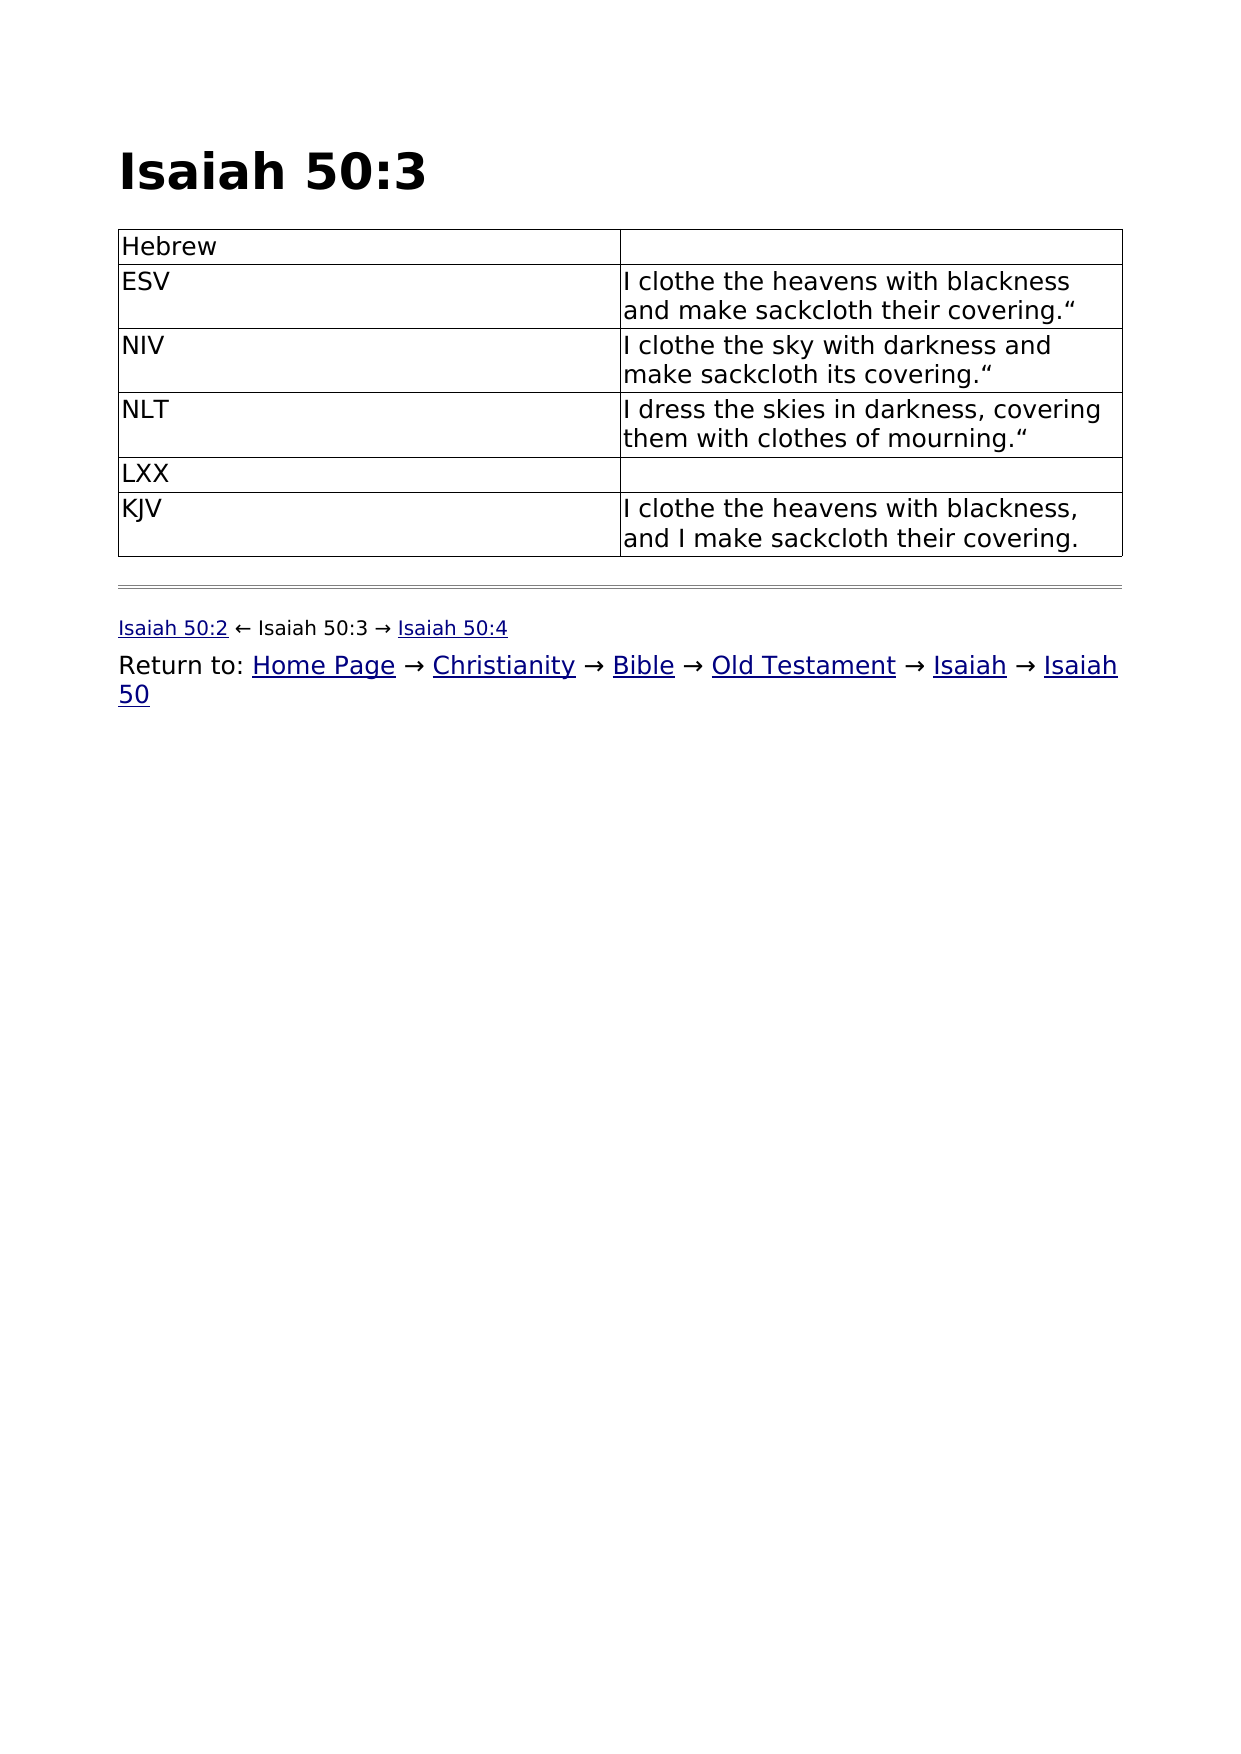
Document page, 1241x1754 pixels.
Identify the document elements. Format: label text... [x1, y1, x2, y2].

table_cell KJV [119, 493, 620, 556]
table_cell I clothe the sky with darkness and make sackcloth its covering.“ [621, 329, 1122, 392]
table_header Hebrew [119, 230, 620, 264]
table_cell I clothe the heavens with blackness, and I make sackcloth their covering. [621, 493, 1122, 556]
table_cell I clothe the heavens with blackness and make sackcloth their covering.“ [621, 265, 1122, 328]
table_cell I dress the skies in darkness, covering them with clothes of mourning.“ [621, 393, 1122, 457]
text Return to: Home Page → Christianity → Bible → Old Testament → Isaiah → Isaiah 50 [118, 651, 1122, 709]
table_cell NIV [119, 329, 620, 392]
table_cell LXX [119, 458, 620, 492]
table_cell ESV [119, 265, 620, 328]
table_cell NLT [119, 393, 620, 457]
subtitle Isaiah 50:3 [118, 143, 1122, 201]
table_cell [621, 458, 1122, 492]
table_header [621, 230, 1122, 264]
text Isaiah 50:2 ← Isaiah 50:3 → Isaiah 50:4 [118, 617, 1122, 651]
